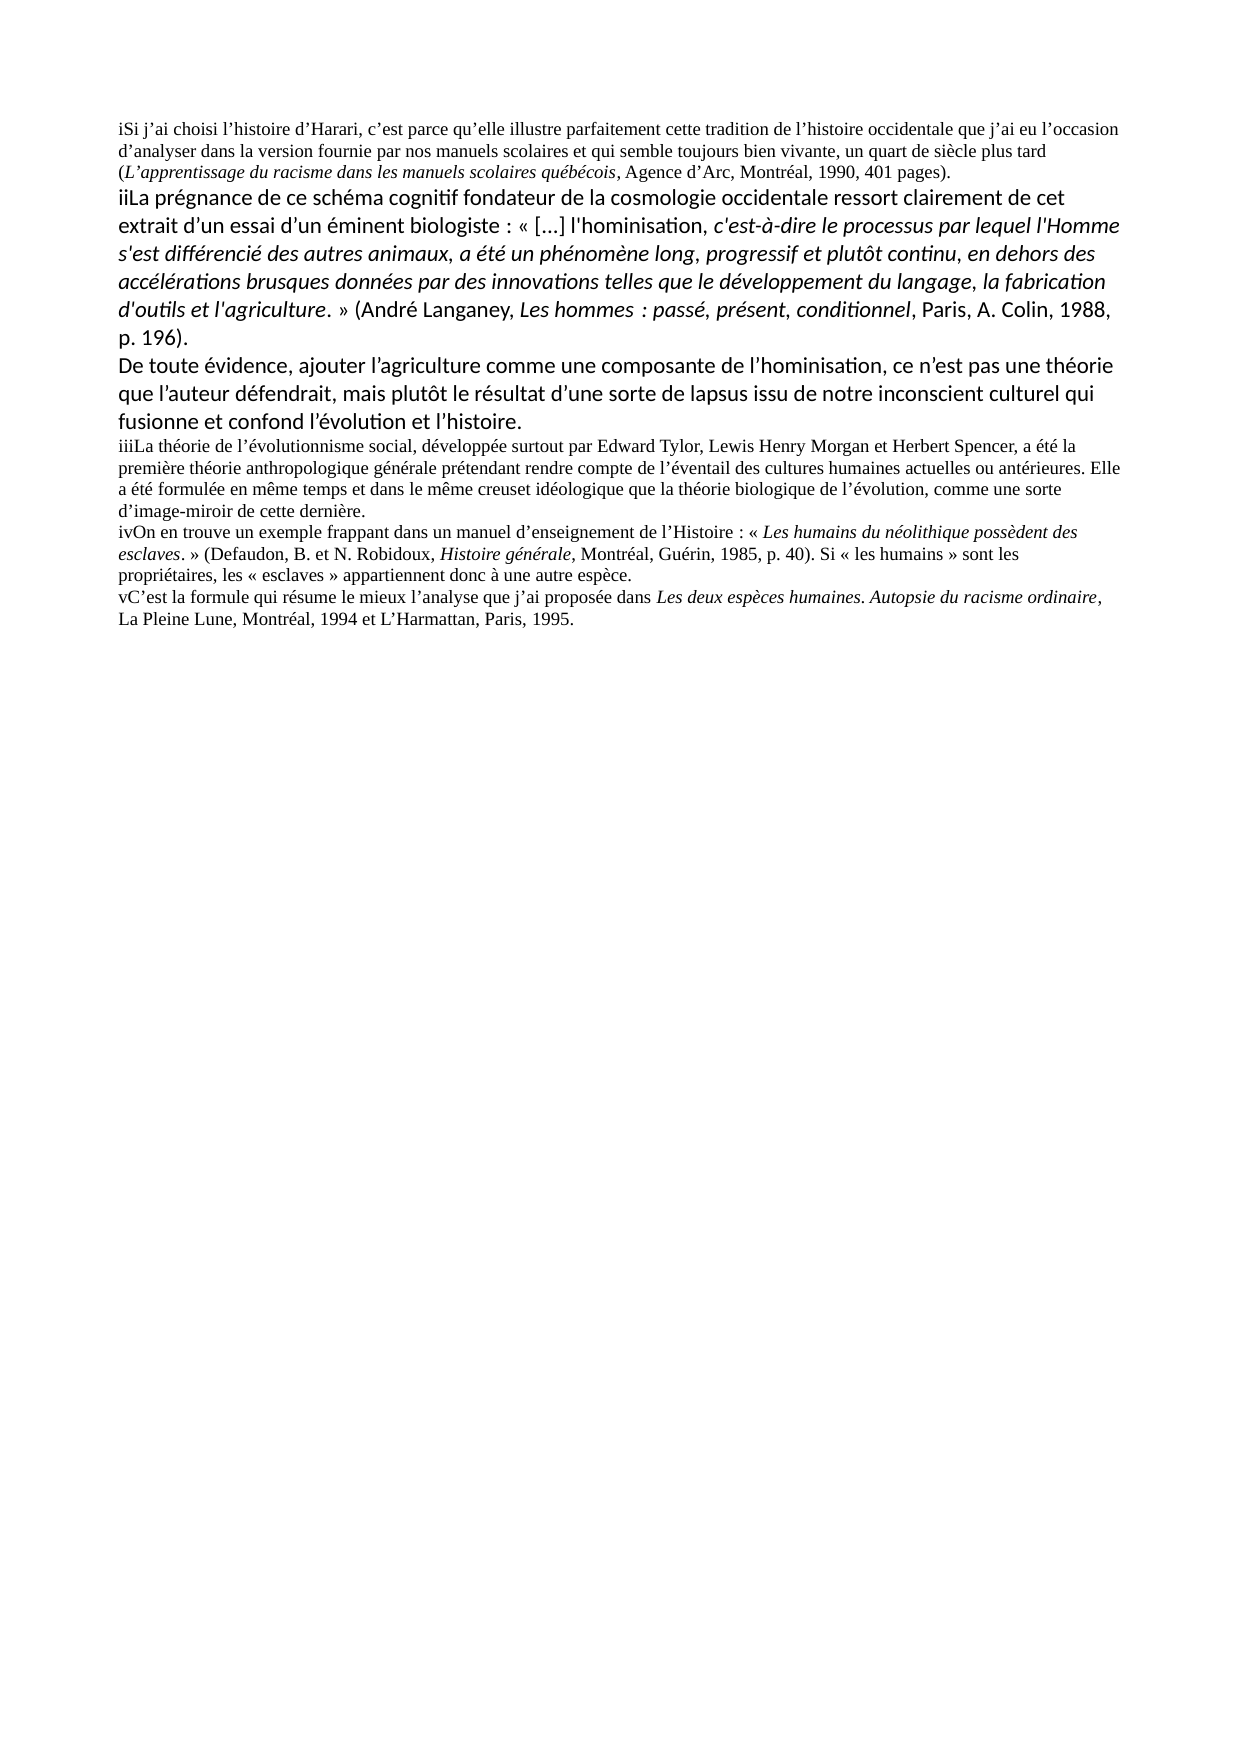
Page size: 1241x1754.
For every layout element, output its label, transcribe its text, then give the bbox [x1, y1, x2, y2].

text La théorie de l’évolutionnisme social, développée surtout par Edward Tylor, Lewis Henry Morgan et Herbert Spencer, a été la première théorie anthropologique générale prétendant rendre compte de l’éventail des cultures humaines actuelles ou antérieures. Elle a été formulée en même temps et dans le même creuset idéologique que la théorie biologique de l’évolution, comme une sorte d’image-miroir de cette dernière. [118, 435, 1122, 521]
text C’est la formule qui résume le mieux l’analyse que j’ai proposée dans Les deux espèces humaines. Autopsie du racisme ordinaire, La Pleine Lune, Montréal, 1994 et L’Harmattan, Paris, 1995. [118, 586, 1122, 629]
text On en trouve un exemple frappant dans un manuel d’enseignement de l’Histoire : « Les humains du néolithique possèdent des esclaves. » (Defaudon, B. et N. Robidoux, Histoire générale, Montréal, Guérin, 1985, p. 40). Si « les humains » sont les propriétaires, les « esclaves » appartiennent donc à une autre espèce. [118, 521, 1122, 586]
text Si j’ai choisi l’histoire d’Harari, c’est parce qu’elle illustre parfaitement cette tradition de l’histoire occidentale que j’ai eu l’occasion d’analyser dans la version fournie par nos manuels scolaires et qui semble toujours bien vivante, un quart de siècle plus tard (L’apprentissage du racisme dans les manuels scolaires québécois, Agence d’Arc, Montréal, 1990, 401 pages). [118, 118, 1122, 183]
text De toute évidence, ajouter l’agriculture comme une composante de l’hominisation, ce n’est pas une théorie que l’auteur défendrait, mais plutôt le résultat d’une sorte de lapsus issu de notre inconscient culturel qui fusionne et confond l’évolution et l’histoire. [118, 351, 1122, 435]
text La prégnance de ce schéma cognitif fondateur de la cosmologie occidentale ressort clairement de cet extrait d’un essai d’un éminent biologiste : « [...] l'hominisation, c'est-à-dire le processus par lequel l'Homme s'est différencié des autres animaux, a été un phénomène long, progressif et plutôt continu, en dehors des accélérations brusques données par des innovations telles que le développement du langage, la fabrication d'outils et l'agriculture. » (André Langaney, Les hommes : passé, présent, conditionnel, Paris, A. Colin, 1988, p. 196). [118, 183, 1122, 351]
